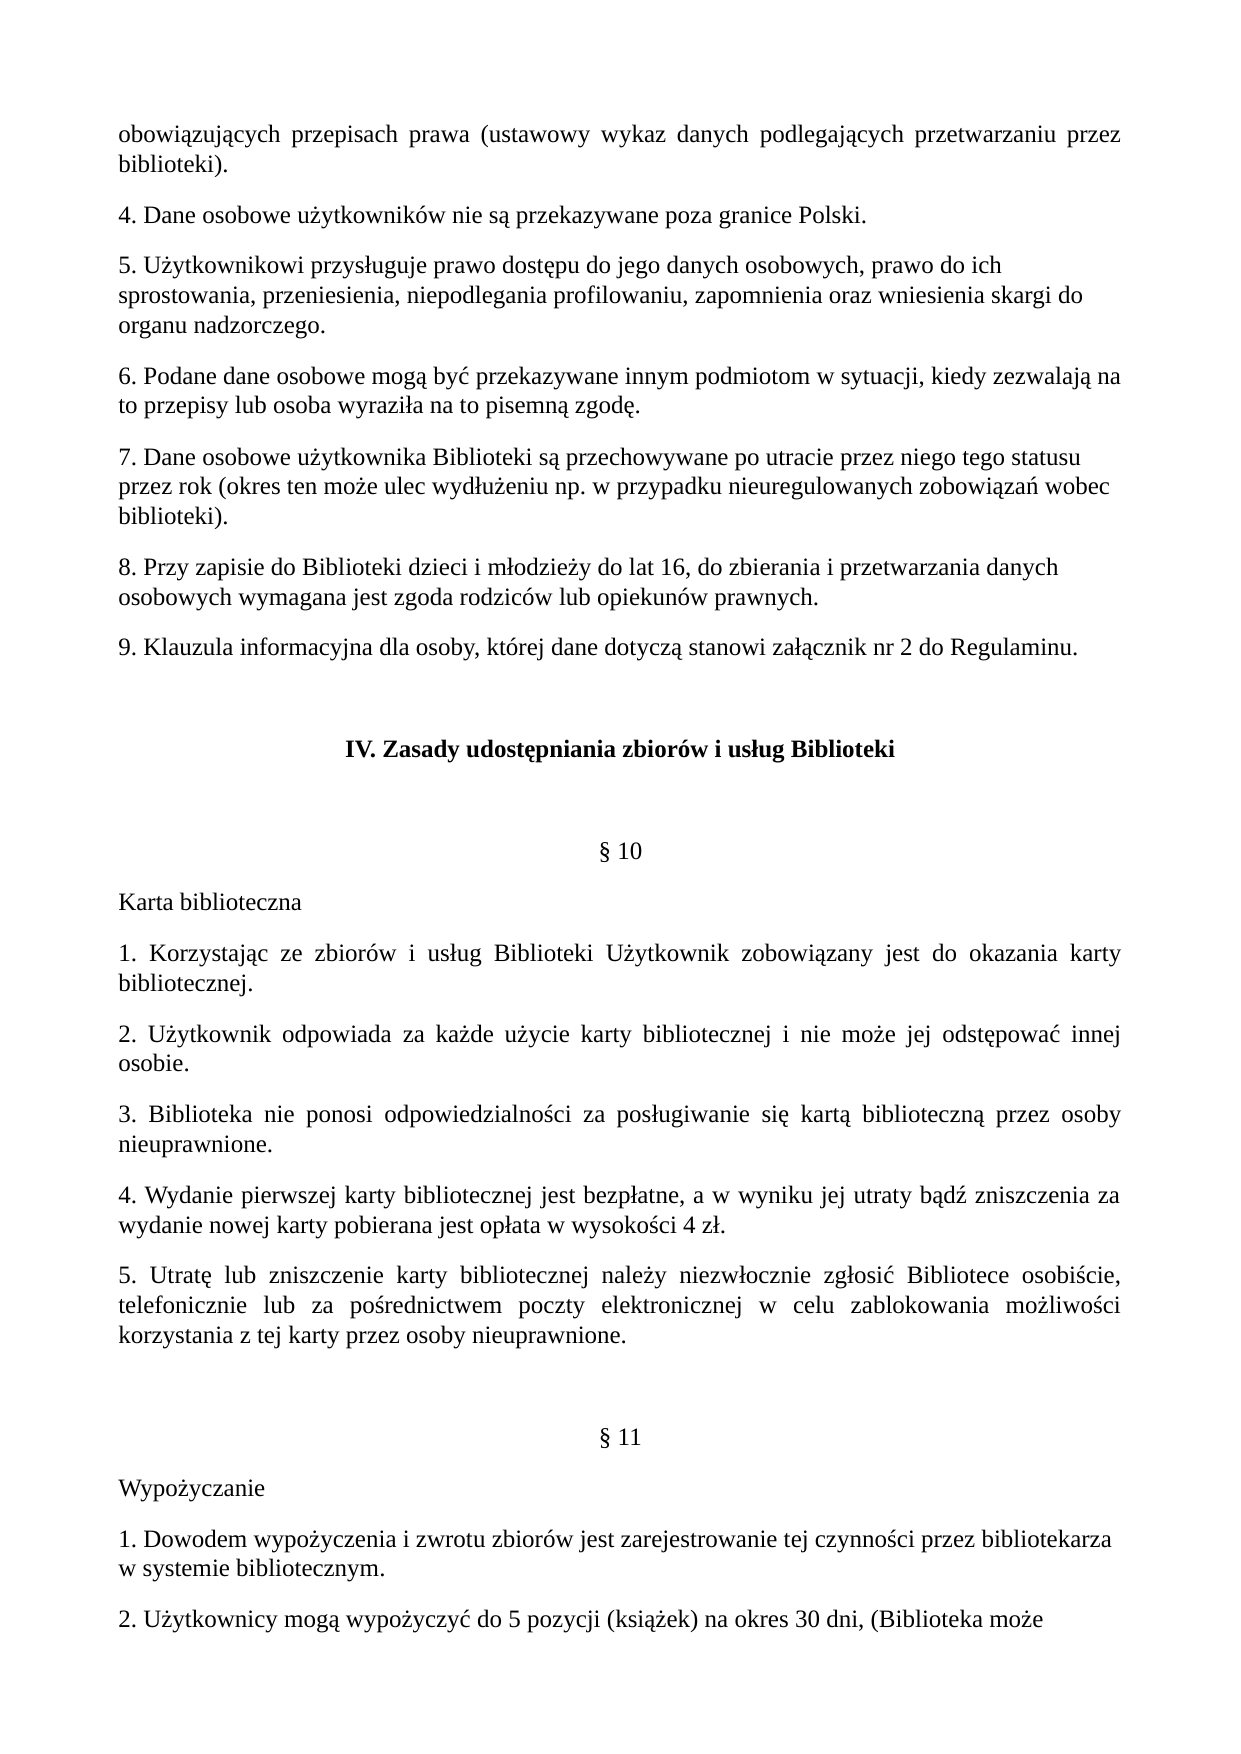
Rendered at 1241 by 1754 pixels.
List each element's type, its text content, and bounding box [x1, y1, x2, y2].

text 5. Użytkownikowi przysługuje prawo dostępu do jego danych osobowych, prawo do ich sprostowania, przeniesienia, niepodlegania profilowaniu, zapomnienia oraz wniesienia skargi do organu nadzorczego. [118, 250, 1122, 339]
text 5. Utratę lub zniszczenie karty bibliotecznej należy niezwłocznie zgłosić Bibliotece osobiście, telefonicznie lub za pośrednictwem poczty elektronicznej w celu zablokowania możliwości korzystania z tej karty przez osoby nieuprawnione. [118, 1260, 1122, 1349]
text § 11 [118, 1421, 1122, 1451]
text obowiązujących przepisach prawa (ustawowy wykaz danych podlegających przetwarzaniu przez biblioteki). [118, 118, 1122, 177]
text 2. Użytkownicy mogą wypożyczyć do 5 pozycji (książek) na okres 30 dni, (Biblioteka może [118, 1603, 1122, 1633]
text Wypożyczanie [118, 1472, 1122, 1502]
text 6. Podane dane osobowe mogą być przekazywane innym podmiotom w sytuacji, kiedy zezwalają na to przepisy lub osoba wyraziła na to pisemną zgodę. [118, 360, 1122, 419]
text Karta biblioteczna [118, 886, 1122, 916]
text 1. Korzystając ze zbiorów i usług Biblioteki Użytkownik zobowiązany jest do okazania karty bibliotecznej. [118, 937, 1122, 997]
text 4. Wydanie pierwszej karty bibliotecznej jest bezpłatne, a w wyniku jej utraty bądź zniszczenia za wydanie nowej karty pobierana jest opłata w wysokości 4 zł. [118, 1179, 1122, 1238]
text 3. Biblioteka nie ponosi odpowiedzialności za posługiwanie się kartą biblioteczną przez osoby nieuprawnione. [118, 1098, 1122, 1158]
text 1. Dowodem wypożyczenia i zwrotu zbiorów jest zarejestrowanie tej czynności przez bibliotekarza w systemie bibliotecznym. [118, 1523, 1122, 1582]
text 4. Dane osobowe użytkowników nie są przekazywane poza granice Polski. [118, 199, 1122, 228]
text 8. Przy zapisie do Biblioteki dzieci i młodzieży do lat 16, do zbierania i przetwarzania danych osobowych wymagana jest zgoda rodziców lub opiekunów prawnych. [118, 551, 1122, 610]
text 9. Klauzula informacyjna dla osoby, której dane dotyczą stanowi załącznik nr 2 do Regulaminu. [118, 632, 1122, 661]
text IV. Zasady udostępniania zbiorów i usług Biblioteki [118, 733, 1122, 763]
text § 10 [118, 835, 1122, 865]
text 2. Użytkownik odpowiada za każde użycie karty bibliotecznej i nie może jej odstępować innej osobie. [118, 1018, 1122, 1077]
text 7. Dane osobowe użytkownika Biblioteki są przechowywane po utracie przez niego tego statusu przez rok (okres ten może ulec wydłużeniu np. w przypadku nieuregulowanych zobowiązań wobec biblioteki). [118, 441, 1122, 530]
